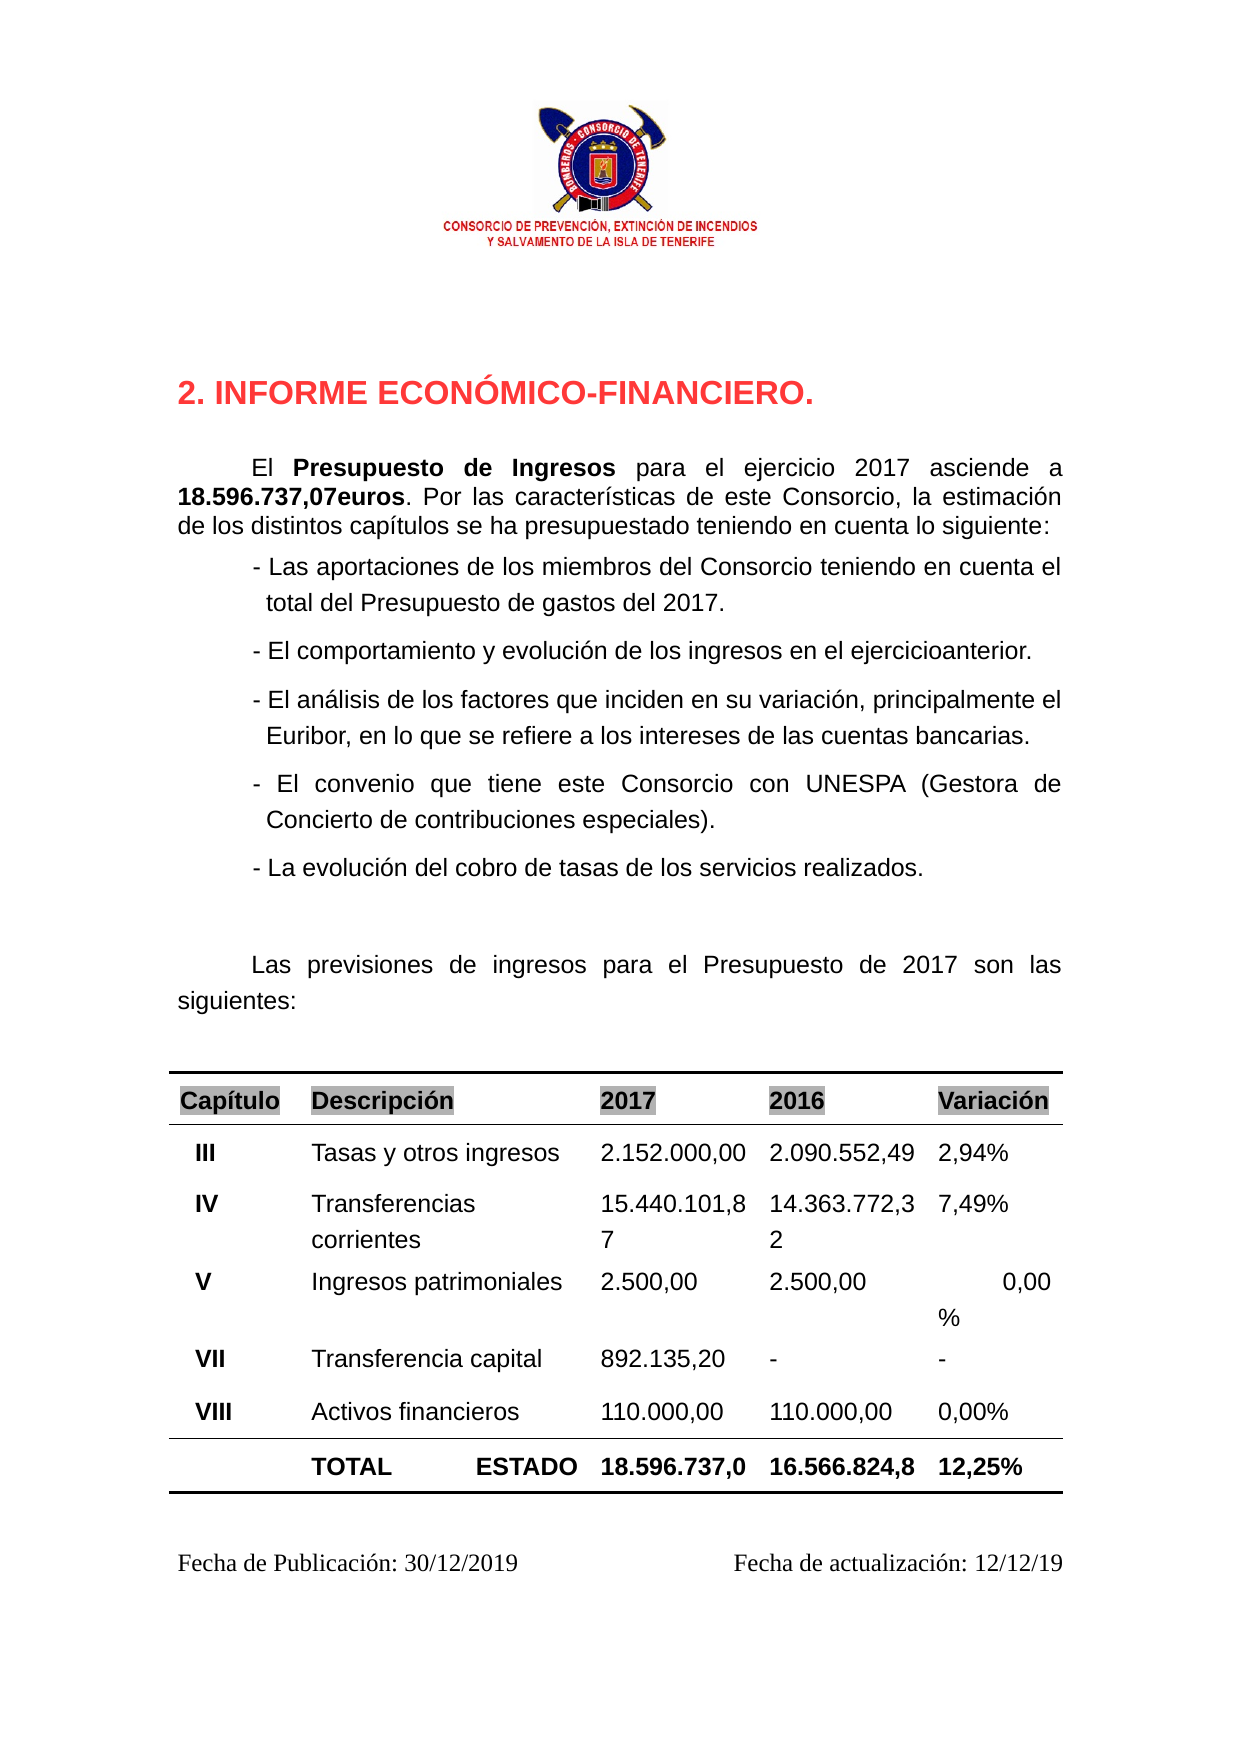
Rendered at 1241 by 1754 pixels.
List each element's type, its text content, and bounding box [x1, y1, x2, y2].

table_cell - [758, 1331, 927, 1384]
text El Presupuesto de Ingresos para el ejercicio 2017 asciende a 18.596.737,07euros. Por las características de este Consorcio, la estimación de los distintos capítulos se ha presupuestado teniendo en cuenta lo siguiente: [177, 453, 1063, 539]
table_cell 0,00% [927, 1254, 1062, 1331]
table_cell 2.500,00 [758, 1254, 927, 1331]
table_header Descripción [300, 1074, 589, 1124]
table_cell [169, 1439, 300, 1491]
table_cell Transferencia capital [300, 1331, 589, 1384]
table_header 2017 [589, 1074, 758, 1124]
text - Las aportaciones de los miembros del Consorcio teniendo en cuenta el total del Presupuesto de gastos del 2017. [252, 552, 1063, 617]
table_cell 15.440.101,87 [589, 1177, 758, 1254]
text - El convenio que tiene este Consorcio con UNESPA (Gestora de Concierto de contribuciones especiales). [252, 769, 1063, 834]
text Las previsiones de ingresos para el Presupuesto de 2017 son las siguientes: [177, 950, 1063, 1015]
table_cell V [169, 1254, 300, 1331]
picture [418, 93, 788, 260]
table_header Variación [927, 1074, 1062, 1124]
table_cell Activos financieros [300, 1384, 589, 1437]
table_cell 110.000,00 [758, 1384, 927, 1437]
table_cell 0,00% [927, 1384, 1062, 1437]
table_cell III [169, 1125, 300, 1177]
table_cell 18.596.737,0 [589, 1439, 758, 1491]
table_cell VII [169, 1331, 300, 1384]
table_cell Ingresos patrimoniales [300, 1254, 589, 1331]
table_cell 2.500,00 [589, 1254, 758, 1331]
table_cell IV [169, 1177, 300, 1254]
table_cell 110.000,00 [589, 1384, 758, 1437]
table_cell 7,49% [927, 1177, 1062, 1254]
table_cell 892.135,20 [589, 1331, 758, 1384]
table_cell Tasas y otros ingresos [300, 1125, 589, 1177]
table_header 2016 [758, 1074, 927, 1124]
table_cell 2.152.000,00 [589, 1125, 758, 1177]
table_cell 2.090.552,49 [758, 1125, 927, 1177]
subtitle 2. INFORME ECONÓMICO-FINANCIERO. [177, 373, 1063, 412]
table_cell 14.363.772,32 [758, 1177, 927, 1254]
text - La evolución del cobro de tasas de los servicios realizados. [252, 853, 1063, 882]
table_cell Transferencias corrientes [300, 1177, 589, 1254]
table_cell 12,25% [927, 1439, 1062, 1491]
table_cell 16.566.824,8 [758, 1439, 927, 1491]
text - El comportamiento y evolución de los ingresos en el ejercicioanterior. [252, 636, 1063, 665]
table_cell 2,94% [927, 1125, 1062, 1177]
table_cell VIII [169, 1384, 300, 1437]
text - El análisis de los factores que inciden en su variación, principalmente el Euribor, en lo que se refiere a los intereses de las cuentas bancarias. [252, 685, 1063, 749]
table_cell TOTAL ESTADO [300, 1439, 589, 1491]
table_header Capítulo [169, 1074, 300, 1124]
table_cell - [927, 1331, 1062, 1384]
